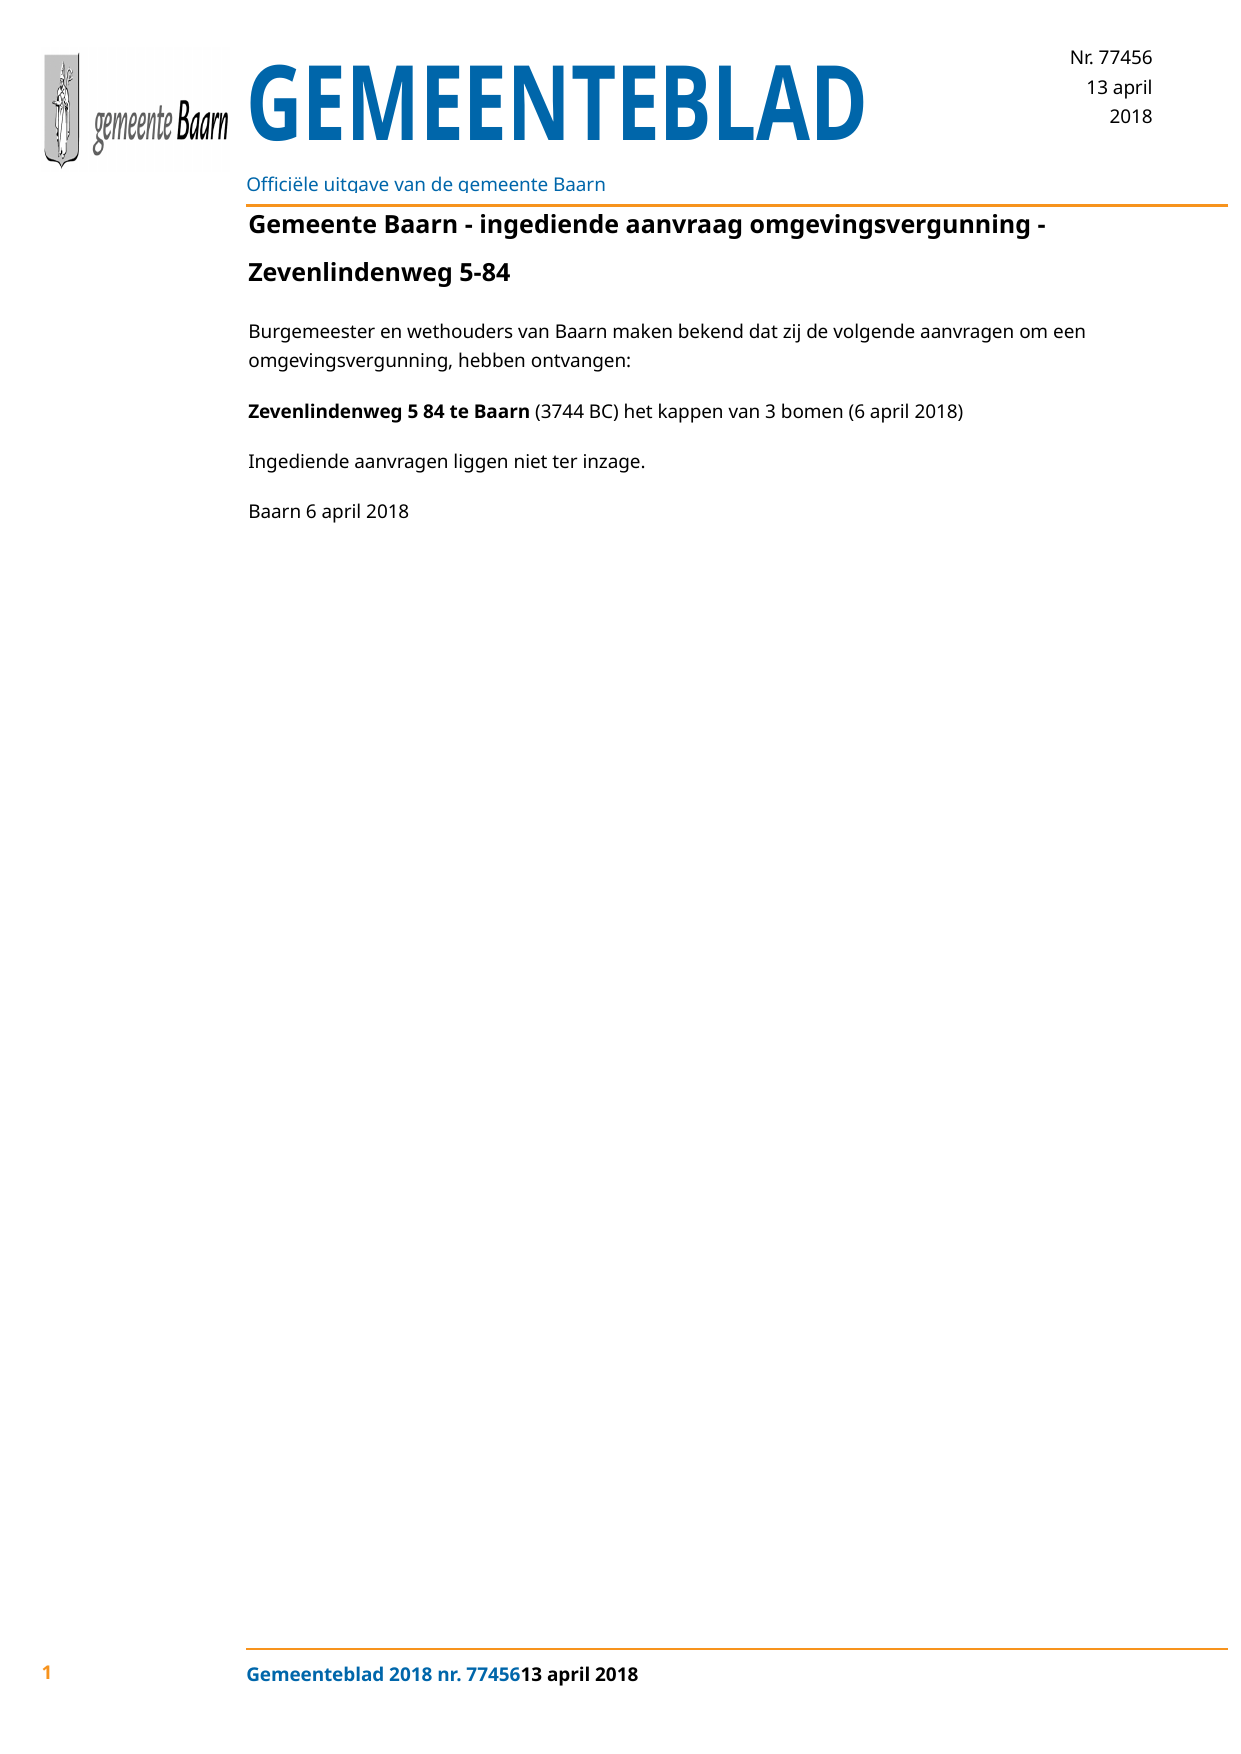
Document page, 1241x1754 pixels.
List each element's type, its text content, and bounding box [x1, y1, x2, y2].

text Ingediende aanvragen liggen niet ter inzage. [248, 448, 1152, 474]
picture [41, 47, 231, 172]
text Zevenlindenweg 5 84 te Baarn (3744 BC) het kappen van 3 bomen (6 april 2018) [248, 398, 1152, 424]
text Burgemeester en wethouders van Baarn maken bekend dat zij de volgende aanvragen om een omgevingsvergunning, hebben ontvangen: [248, 318, 1152, 373]
text Gemeente Baarn - ingediende aanvraag omgevingsvergunning - Zevenlindenweg 5-84 [248, 207, 1152, 288]
text Baarn 6 april 2018 [248, 499, 1152, 524]
